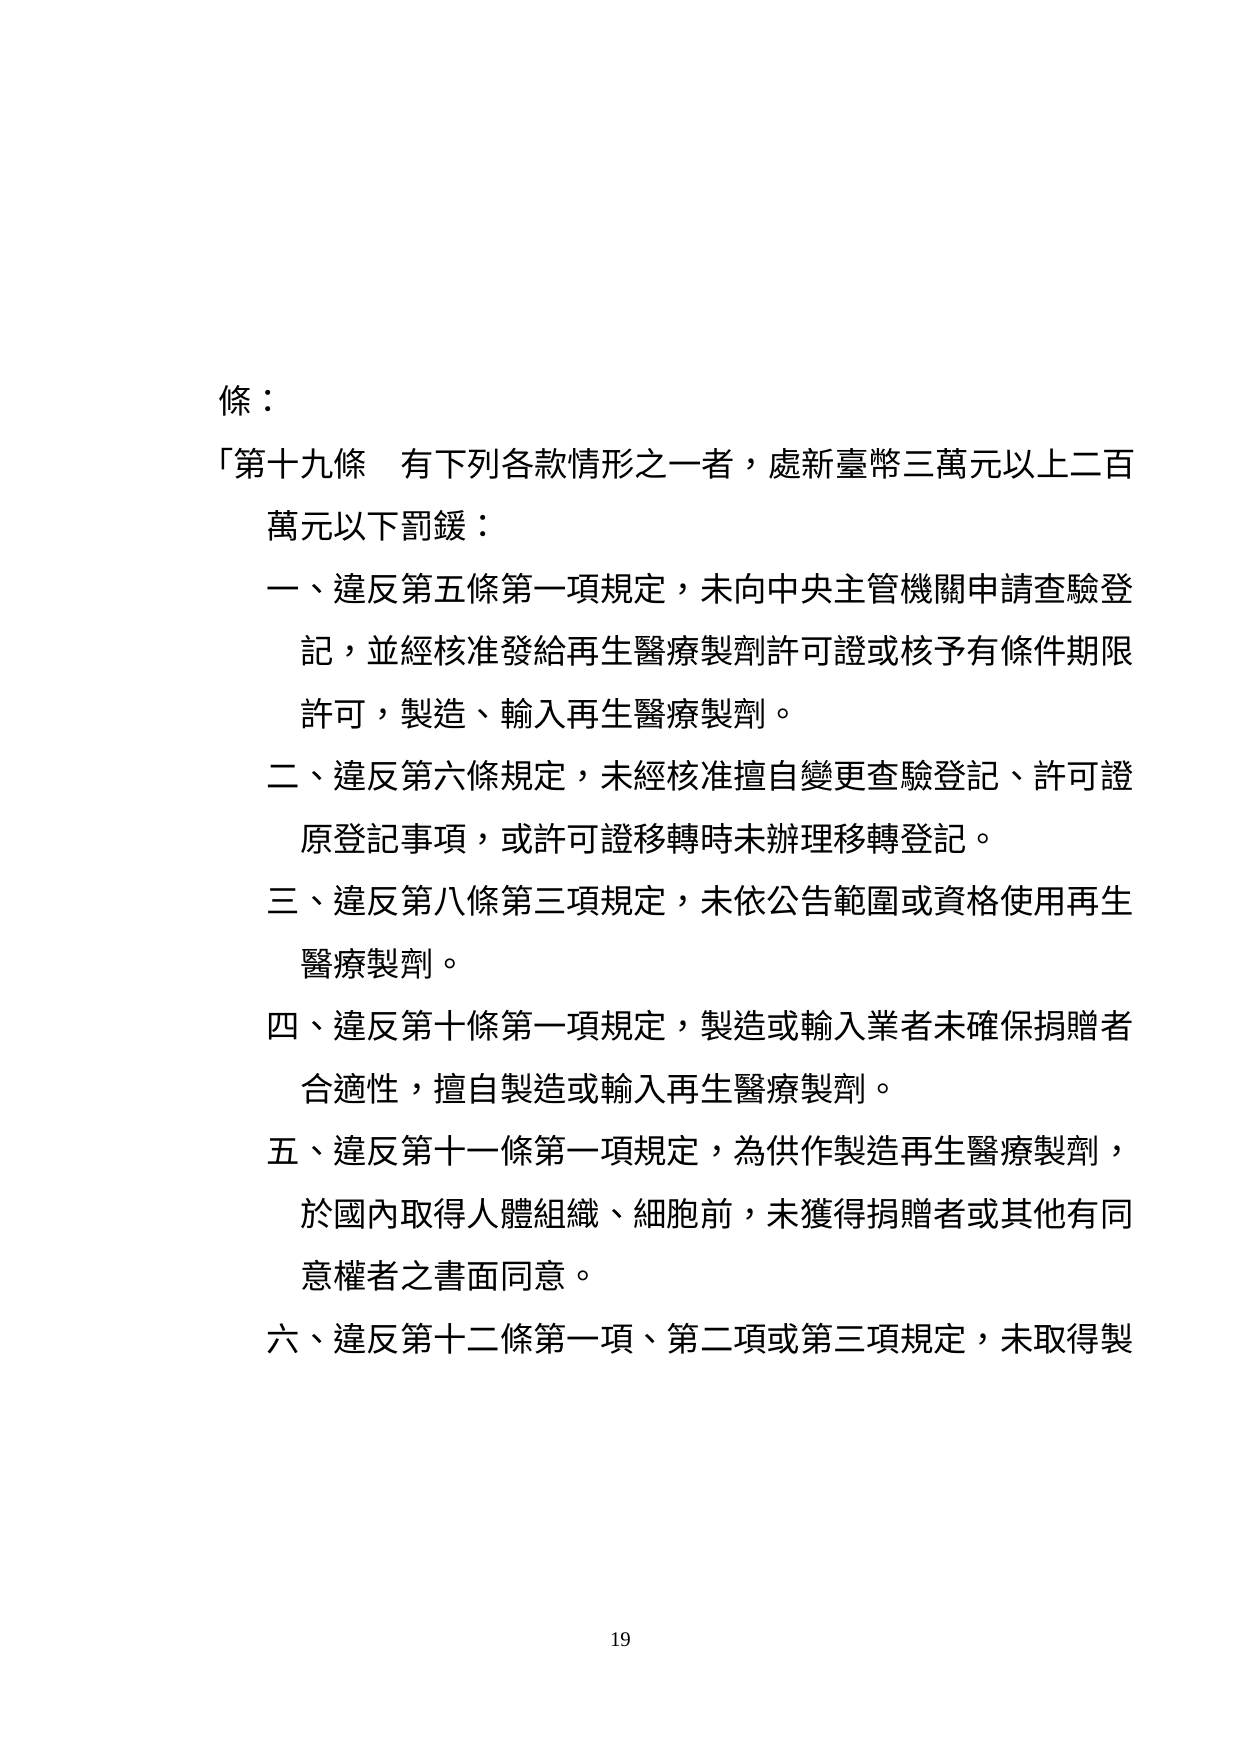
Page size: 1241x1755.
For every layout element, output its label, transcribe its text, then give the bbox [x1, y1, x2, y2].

table_header 「第十九條 有下列各款情形之一者，處新臺幣三萬元以上二百萬元以下罰鍰： 一、違反第五條第一項規定，未向中央主管機關申請查驗登記，並經核准發給再生醫療製劑許可證或核予有條件期限許可，製造、輸入再生醫療製劑。 二、違反第六條規定，未經核准擅自變更查驗登記、許可證原登記事項，或許可證移轉時未辦理移轉登記。 三、違反第八條第三項規定，未依公告範圍或資格使用再生醫療製劑。 四、違反第十條第一項規定，製造或輸入業者未確保捐贈者合適性，擅自製造或輸入再生醫療製劑。 五、違反第十一條第一項規定，為供作製造再生醫療製劑，於國內取得人體組織、細胞前，未獲得捐贈者或其他有同意權者之書面同意。 六、違反第十二條第一項、第二項或第三項規定，未取得製 [189, 420, 1148, 1358]
list 第十九條，107年11月14日委員徐志榮等3人修正動議第十五條： [68, 358, 1122, 420]
